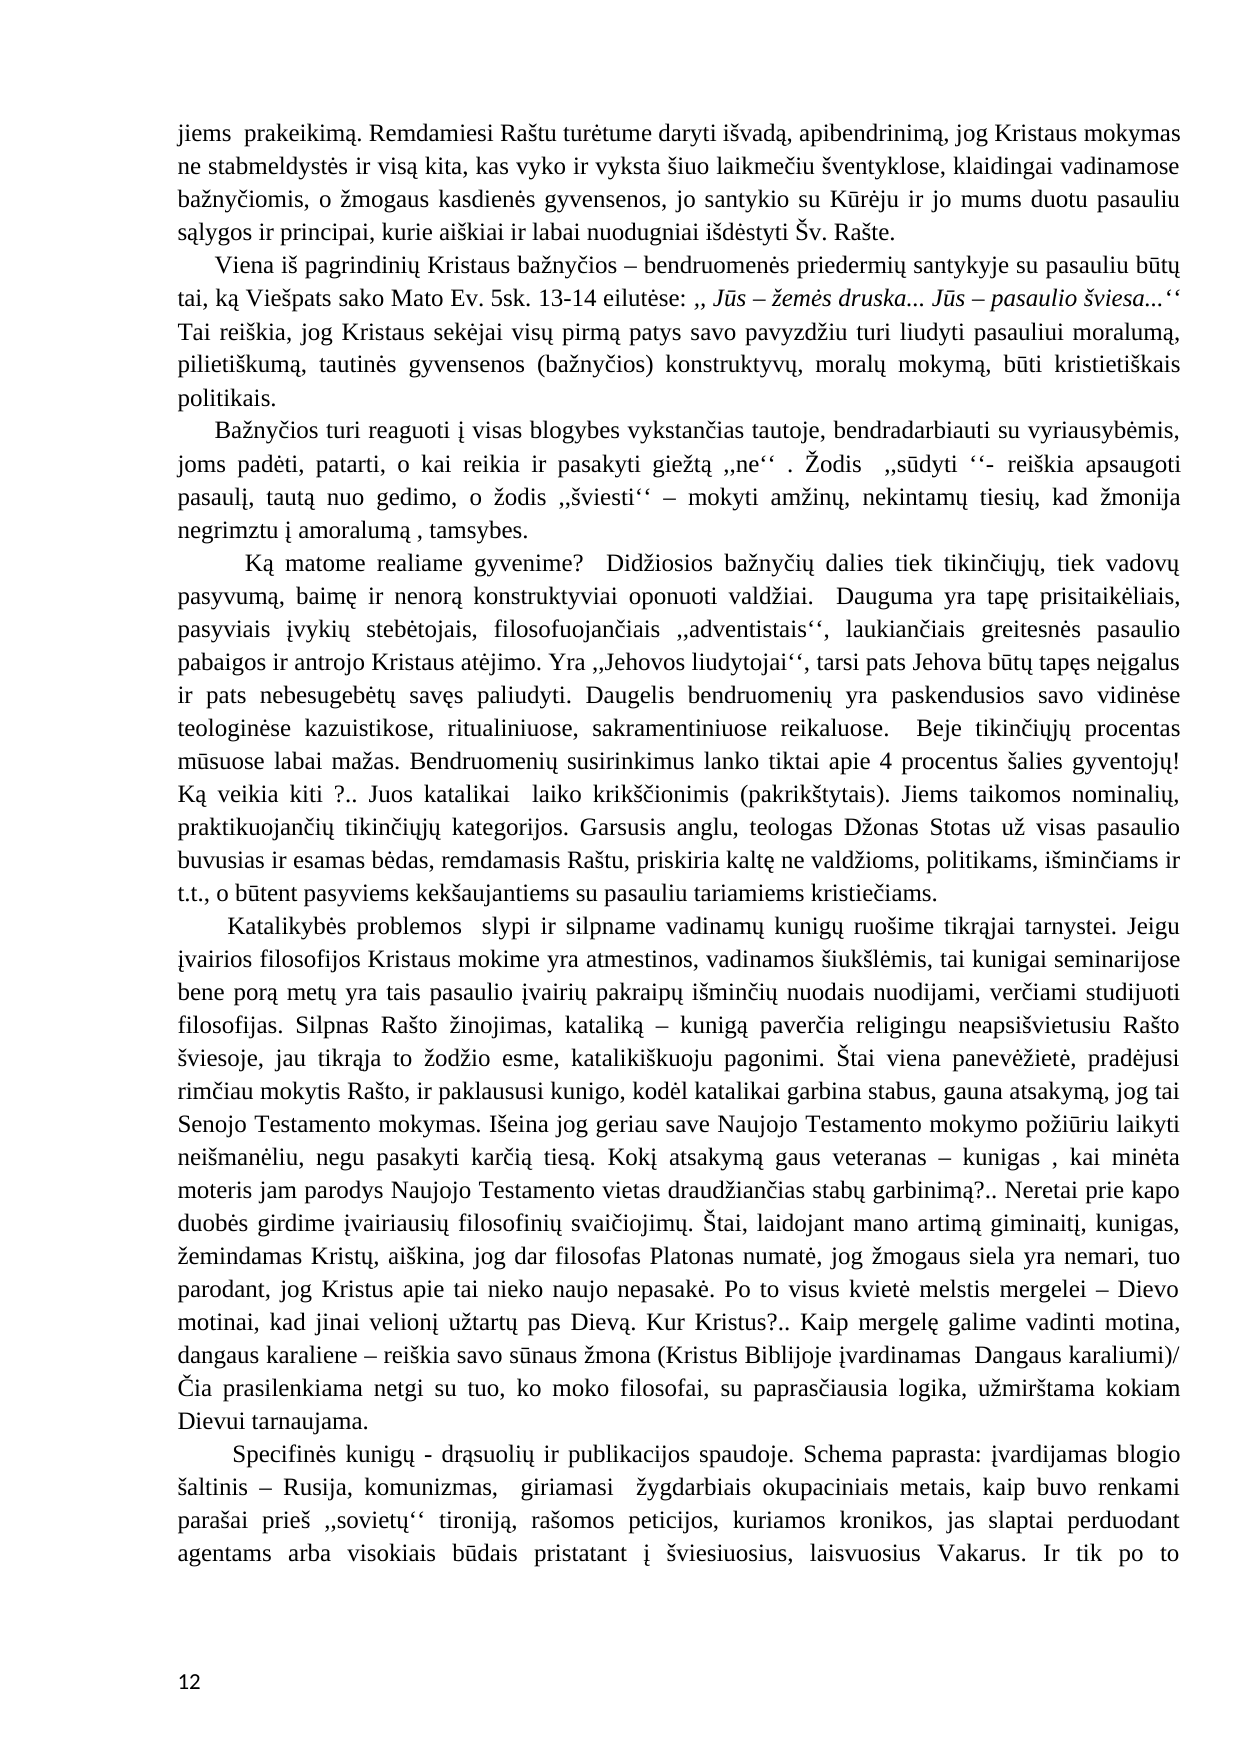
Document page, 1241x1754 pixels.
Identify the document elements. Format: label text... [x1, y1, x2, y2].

text Ką matome realiame gyvenime? Didžiosios bažnyčių dalies tiek tikinčiųjų, tiek vadovų pasyvumą, baimę ir nenorą konstruktyviai oponuoti valdžiai. Dauguma yra tapę prisitaikėliais, pasyviais įvykių stebėtojais, filosofuojančiais ,,adventistais‘‘, laukiančiais greitesnės pasaulio pabaigos ir antrojo Kristaus atėjimo. Yra ,,Jehovos liudytojai‘‘, tarsi pats Jehova būtų tapęs neįgalus ir pats nebesugebėtų savęs paliudyti. Daugelis bendruomenių yra paskendusios savo vidinėse teologinėse kazuistikose, ritualiniuose, sakramentiniuose reikaluose. Beje tikinčiųjų procentas mūsuose labai mažas. Bendruomenių susirinkimus lanko tiktai apie 4 procentus šalies gyventojų! Ką veikia kiti ?.. Juos katalikai laiko krikščionimis (pakrikštytais). Jiems taikomos nominalių, praktikuojančių tikinčiųjų kategorijos. Garsusis anglu, teologas Džonas Stotas už visas pasaulio buvusias ir esamas bėdas, remdamasis Raštu, priskiria kaltę ne valdžioms, politikams, išminčiams ir t.t., o būtent pasyviems kekšaujantiems su pasauliu tariamiems kristiečiams. [177, 548, 1181, 907]
text Viena iš pagrindinių Kristaus bažnyčios – bendruomenės priedermių santykyje su pasauliu būtų tai, ką Viešpats sako Mato Ev. 5sk. 13-14 eilutėse: ,, Jūs – žemės druska... Jūs – pasaulio šviesa...‘‘ Tai reiškia, jog Kristaus sekėjai visų pirmą patys savo pavyzdžiu turi liudyti pasauliui moralumą, pilietiškumą, tautinės gyvensenos (bažnyčios) konstruktyvų, moralų mokymą, būti kristietiškais politikais. [177, 250, 1181, 411]
text Bažnyčios turi reaguoti į visas blogybes vykstančias tautoje, bendradarbiauti su vyriausybėmis, joms padėti, patarti, o kai reikia ir pasakyti giežtą ,,ne‘‘ . Žodis ,,sūdyti ‘‘- reiškia apsaugoti pasaulį, tautą nuo gedimo, o žodis ,,šviesti‘‘ – mokyti amžinų, nekintamų tiesių, kad žmonija negrimztu į amoralumą , tamsybes. [177, 416, 1181, 543]
text jiems prakeikimą. Remdamiesi Raštu turėtume daryti išvadą, apibendrinimą, jog Kristaus mokymas ne stabmeldystės ir visą kita, kas vyko ir vyksta šiuo laikmečiu šventyklose, klaidingai vadinamose bažnyčiomis, o žmogaus kasdienės gyvensenos, jo santykio su Kūrėju ir jo mums duotu pasauliu sąlygos ir principai, kurie aiškiai ir labai nuodugniai išdėstyti Šv. Rašte. [177, 118, 1181, 246]
text Katalikybės problemos slypi ir silpname vadinamų kunigų ruošime tikrąjai tarnystei. Jeigu įvairios filosofijos Kristaus mokime yra atmestinos, vadinamos šiukšlėmis, tai kunigai seminarijose bene porą metų yra tais pasaulio įvairių pakraipų išminčių nuodais nuodijami, verčiami studijuoti filosofijas. Silpnas Rašto žinojimas, kataliką – kunigą paverčia religingu neapsišvietusiu Rašto šviesoje, jau tikrąja to žodžio esme, katalikiškuoju pagonimi. Štai viena panevėžietė, pradėjusi rimčiau mokytis Rašto, ir paklaususi kunigo, kodėl katalikai garbina stabus, gauna atsakymą, jog tai Senojo Testamento mokymas. Išeina jog geriau save Naujojo Testamento mokymo požiūriu laikyti neišmanėliu, negu pasakyti karčią tiesą. Kokį atsakymą gaus veteranas – kunigas , kai minėta moteris jam parodys Naujojo Testamento vietas draudžiančias stabų garbinimą?.. Neretai prie kapo duobės girdime įvairiausių filosofinių svaičiojimų. Štai, laidojant mano artimą giminaitį, kunigas, žemindamas Kristų, aiškina, jog dar filosofas Platonas numatė, jog žmogaus siela yra nemari, tuo parodant, jog Kristus apie tai nieko naujo nepasakė. Po to visus kvietė melstis mergelei – Dievo motinai, kad jinai velionį užtartų pas Dievą. Kur Kristus?.. Kaip mergelę galime vadinti motina, dangaus karaliene – reiškia savo sūnaus žmona (Kristus Biblijoje įvardinamas Dangaus karaliumi)/ Čia prasilenkiama netgi su tuo, ko moko filosofai, su paprasčiausia logika, užmirštama kokiam Dievui tarnaujama. [177, 911, 1181, 1435]
text Specifinės kunigų - drąsuolių ir publikacijos spaudoje. Schema paprasta: įvardijamas blogio šaltinis – Rusija, komunizmas, giriamasi žygdarbiais okupaciniais metais, kaip buvo renkami parašai prieš ,,sovietų‘‘ tironiją, rašomos peticijos, kuriamos kronikos, jas slaptai perduodant agentams arba visokiais būdais pristatant į šviesiuosius, laisvuosius Vakarus. Ir tik po to [177, 1439, 1181, 1567]
